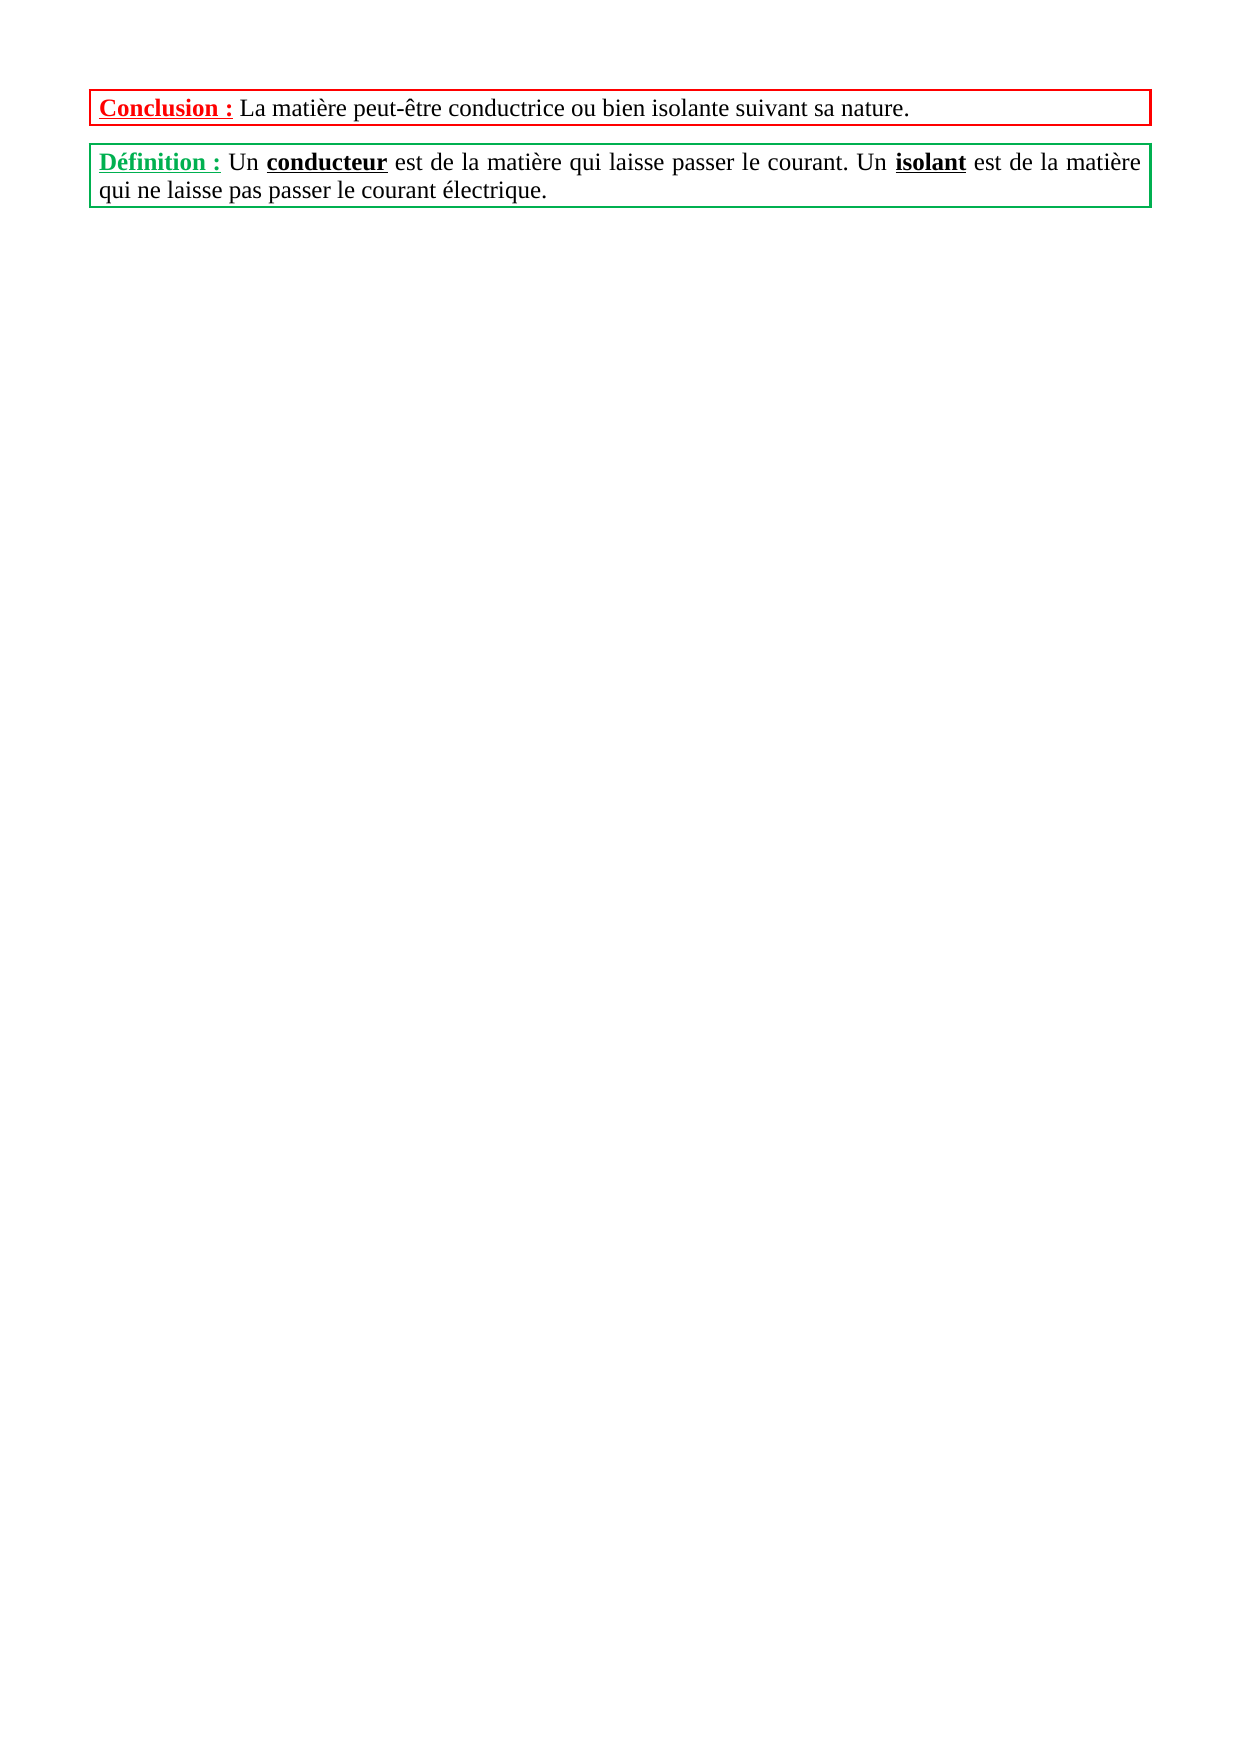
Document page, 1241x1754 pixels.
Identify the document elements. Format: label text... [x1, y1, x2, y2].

text Conclusion : La matière peut-être conductrice ou bien isolante suivant sa nature. [91, 91, 1149, 124]
text Définition : Un conducteur est de la matière qui laisse passer le courant. Un isolant est de la matière qui ne laisse pas passer le courant électrique. [91, 145, 1149, 206]
